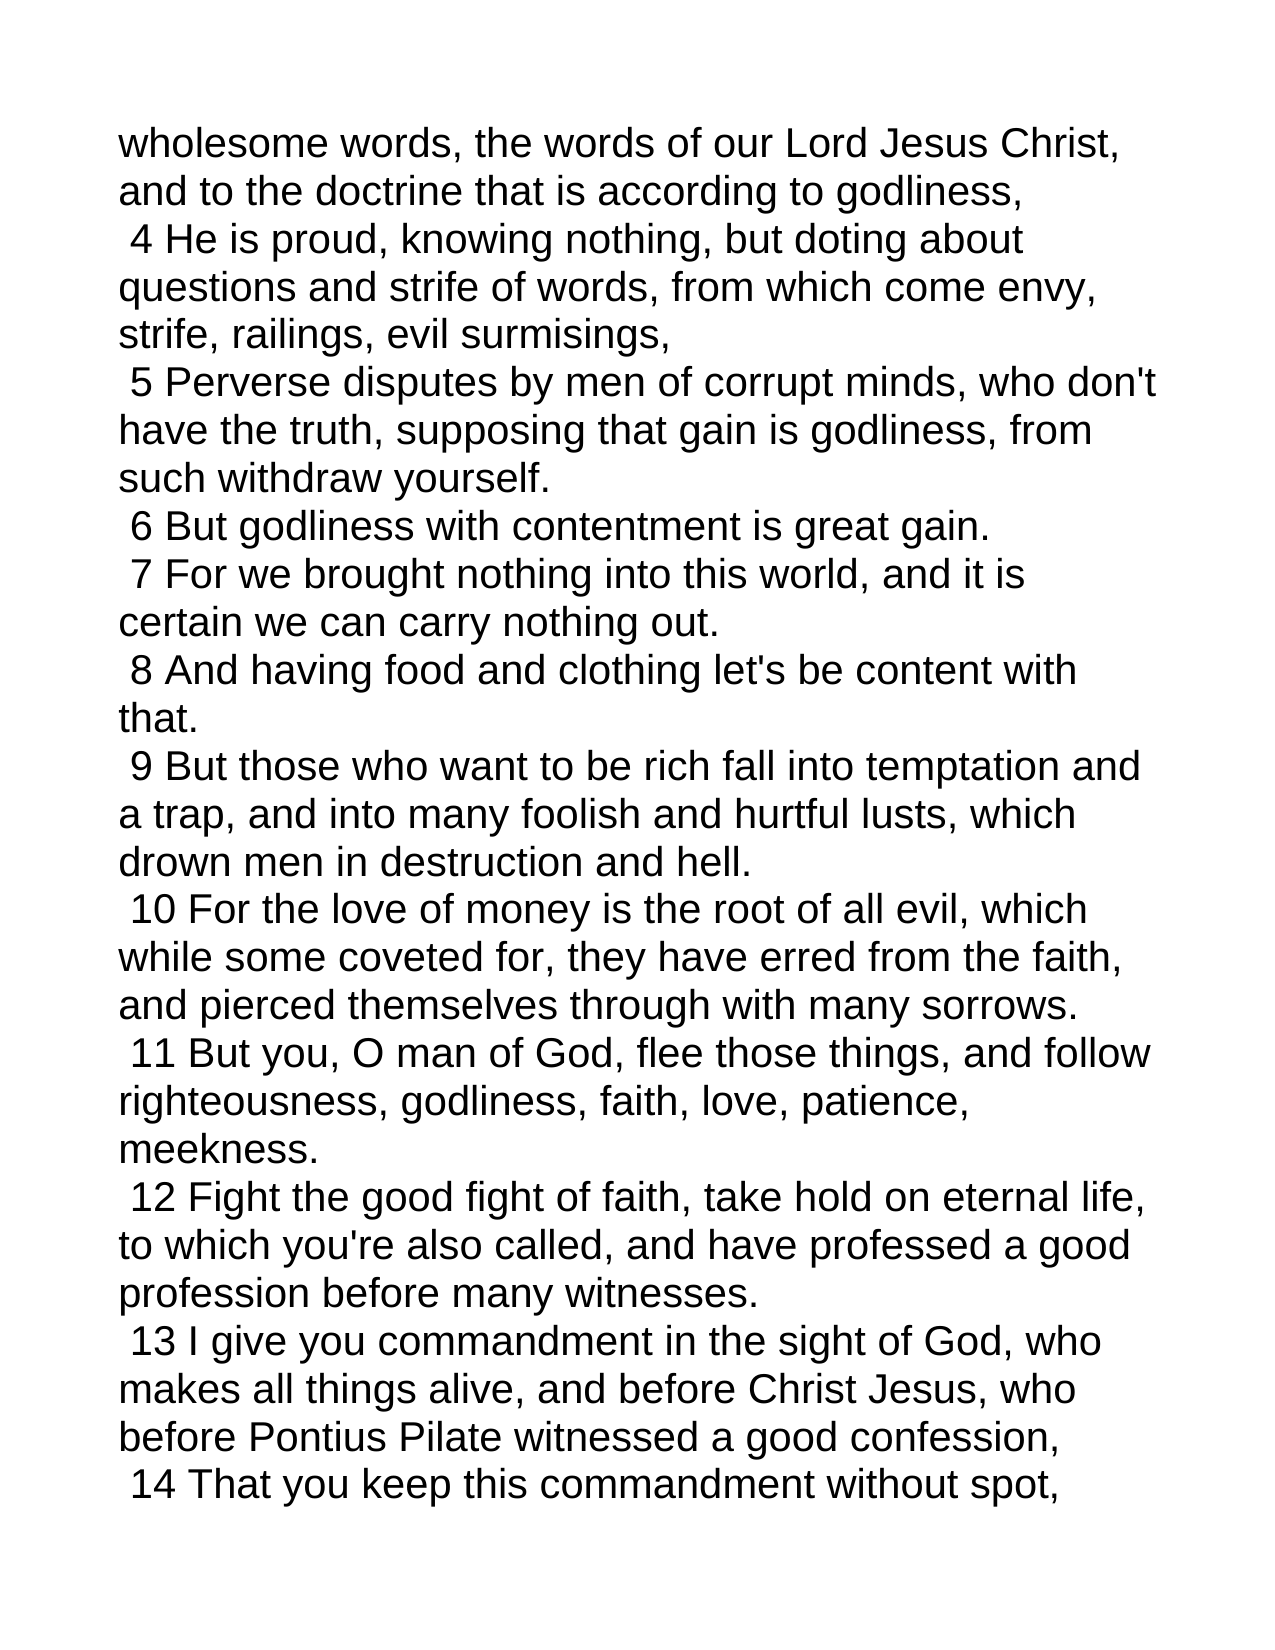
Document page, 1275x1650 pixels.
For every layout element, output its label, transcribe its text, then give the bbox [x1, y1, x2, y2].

text wholesome words, the words of our Lord Jesus Christ, and to the doctrine that is according to godliness, [118, 118, 1157, 214]
text 12 Fight the good fight of faith, take hold on eternal life, to which you're also called, and have professed a good profession before many witnesses. [118, 1172, 1157, 1316]
text 11 But you, O man of God, flee those things, and follow righteousness, godliness, faith, love, patience, meekness. [118, 1028, 1157, 1172]
text 6 But godliness with contentment is great gain. [118, 501, 1157, 549]
text 4 He is proud, knowing nothing, but doting about questions and strife of words, from which come envy, strife, railings, evil surmisings, [118, 214, 1157, 358]
text 14 That you keep this commandment without spot, [118, 1460, 1157, 1508]
text 9 But those who want to be rich fall into temptation and a trap, and into many foolish and hurtful lusts, which drown men in destruction and hell. [118, 741, 1157, 885]
text 5 Perverse disputes by men of corrupt minds, who don't have the truth, supposing that gain is godliness, from such withdraw yourself. [118, 358, 1157, 501]
text 8 And having food and clothing let's be content with that. [118, 645, 1157, 741]
text 13 I give you commandment in the sight of God, who makes all things alive, and before Christ Jesus, who before Pontius Pilate witnessed a good confession, [118, 1316, 1157, 1460]
text 10 For the love of money is the root of all evil, which while some coveted for, they have erred from the faith, and pierced themselves through with many sorrows. [118, 885, 1157, 1028]
text 7 For we brought nothing into this world, and it is certain we can carry nothing out. [118, 549, 1157, 645]
